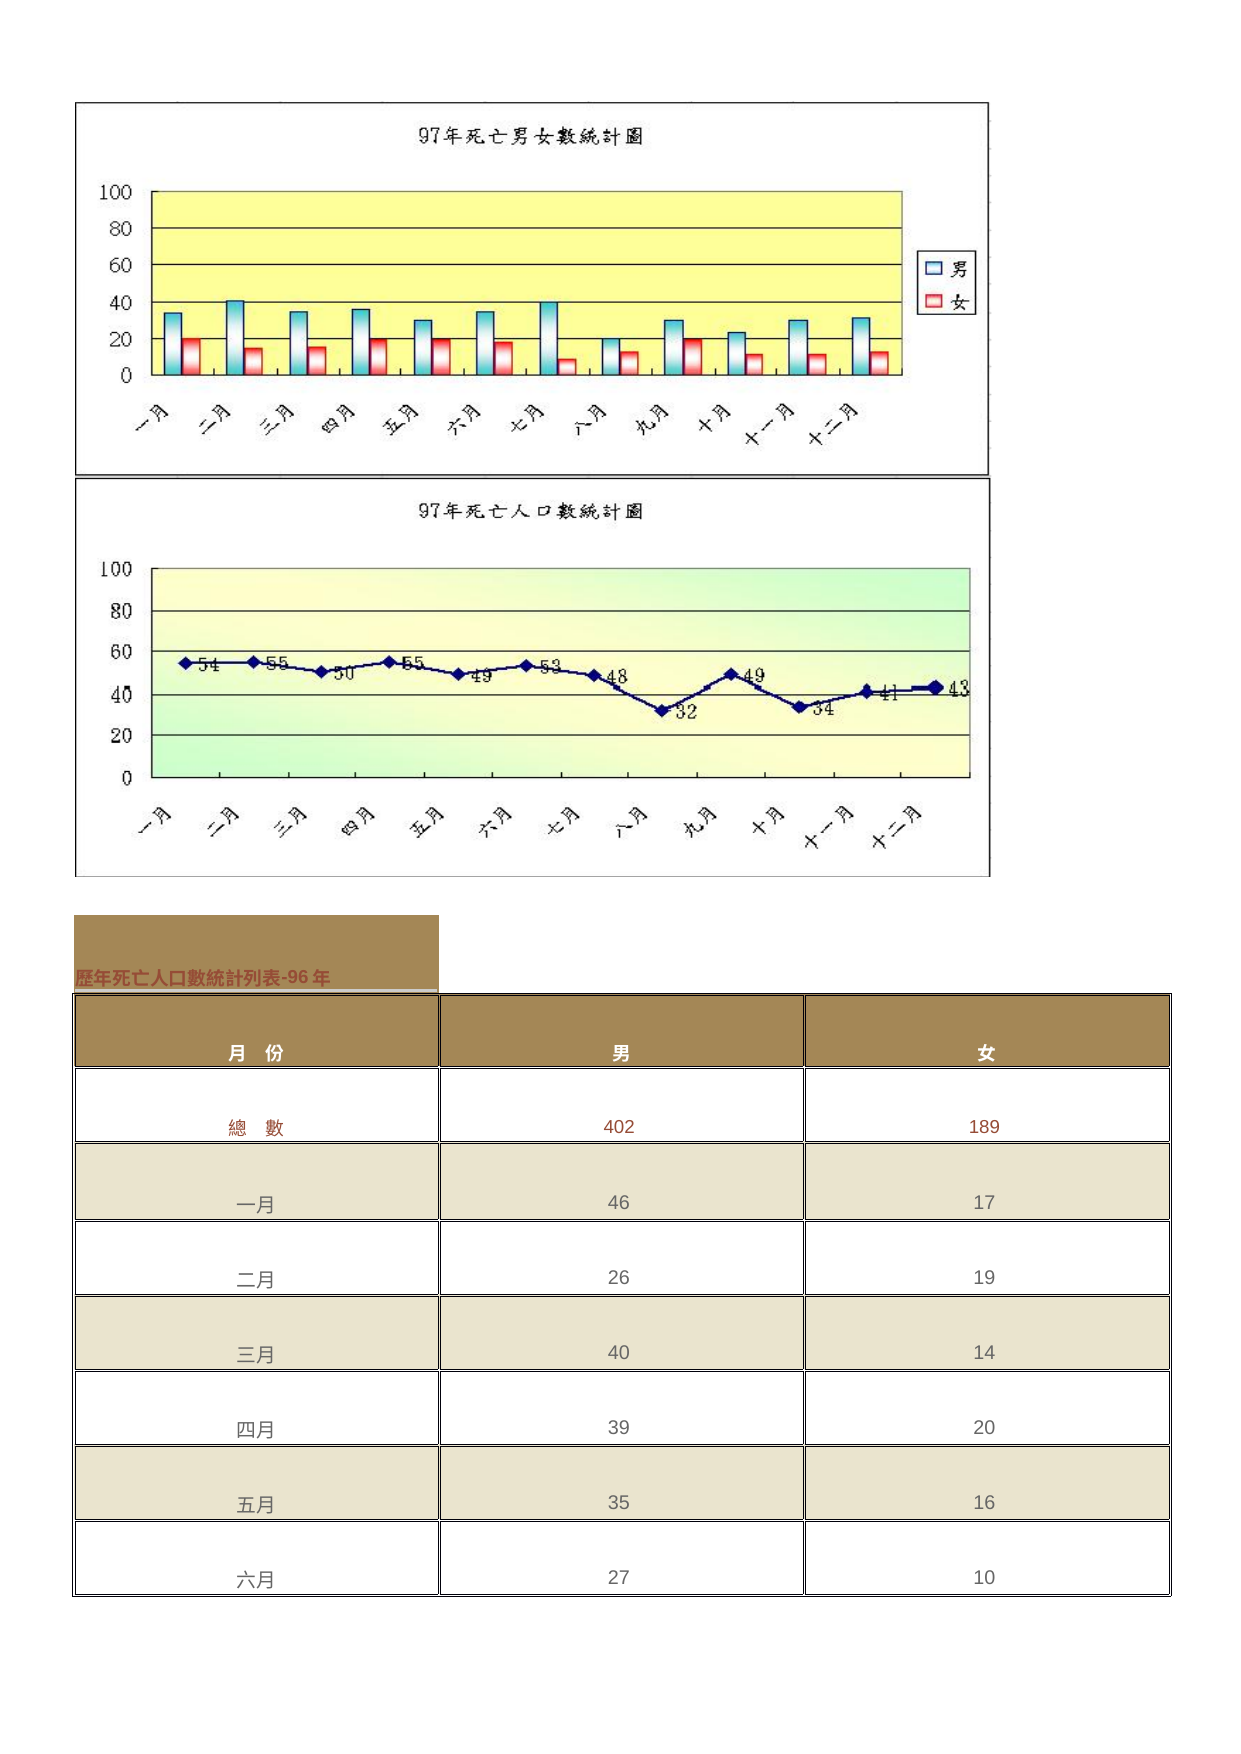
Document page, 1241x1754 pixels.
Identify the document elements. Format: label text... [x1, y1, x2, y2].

table_cell 46 [441, 1144, 803, 1219]
table_cell 16 [806, 1447, 1169, 1519]
table_cell 總 數 [76, 1069, 438, 1141]
table_cell 26 [441, 1222, 803, 1294]
table_cell 20 [806, 1372, 1169, 1444]
table_cell 一月 [76, 1144, 438, 1219]
table_cell 10 [806, 1522, 1169, 1594]
table_cell 402 [441, 1069, 803, 1141]
table_cell 39 [441, 1372, 803, 1444]
table_cell 35 [441, 1447, 803, 1519]
table_cell 14 [806, 1297, 1169, 1369]
table_cell 五月 [76, 1447, 438, 1519]
table_cell 17 [806, 1144, 1169, 1219]
table_cell 三月 [76, 1297, 438, 1369]
table_cell 男 [441, 996, 803, 1066]
picture [75, 101, 992, 877]
table_header 歷年死亡人口數統計列表-96年 [74, 915, 439, 993]
table_cell 40 [441, 1297, 803, 1369]
table_cell 189 [806, 1069, 1169, 1141]
table_cell 四月 [76, 1372, 438, 1444]
table_cell 女 [806, 996, 1169, 1066]
table_cell 二月 [76, 1222, 438, 1294]
table_cell 六月 [76, 1522, 438, 1594]
table_cell 月 份 [76, 996, 438, 1066]
table_cell 19 [806, 1222, 1169, 1294]
table_cell 27 [441, 1522, 803, 1594]
